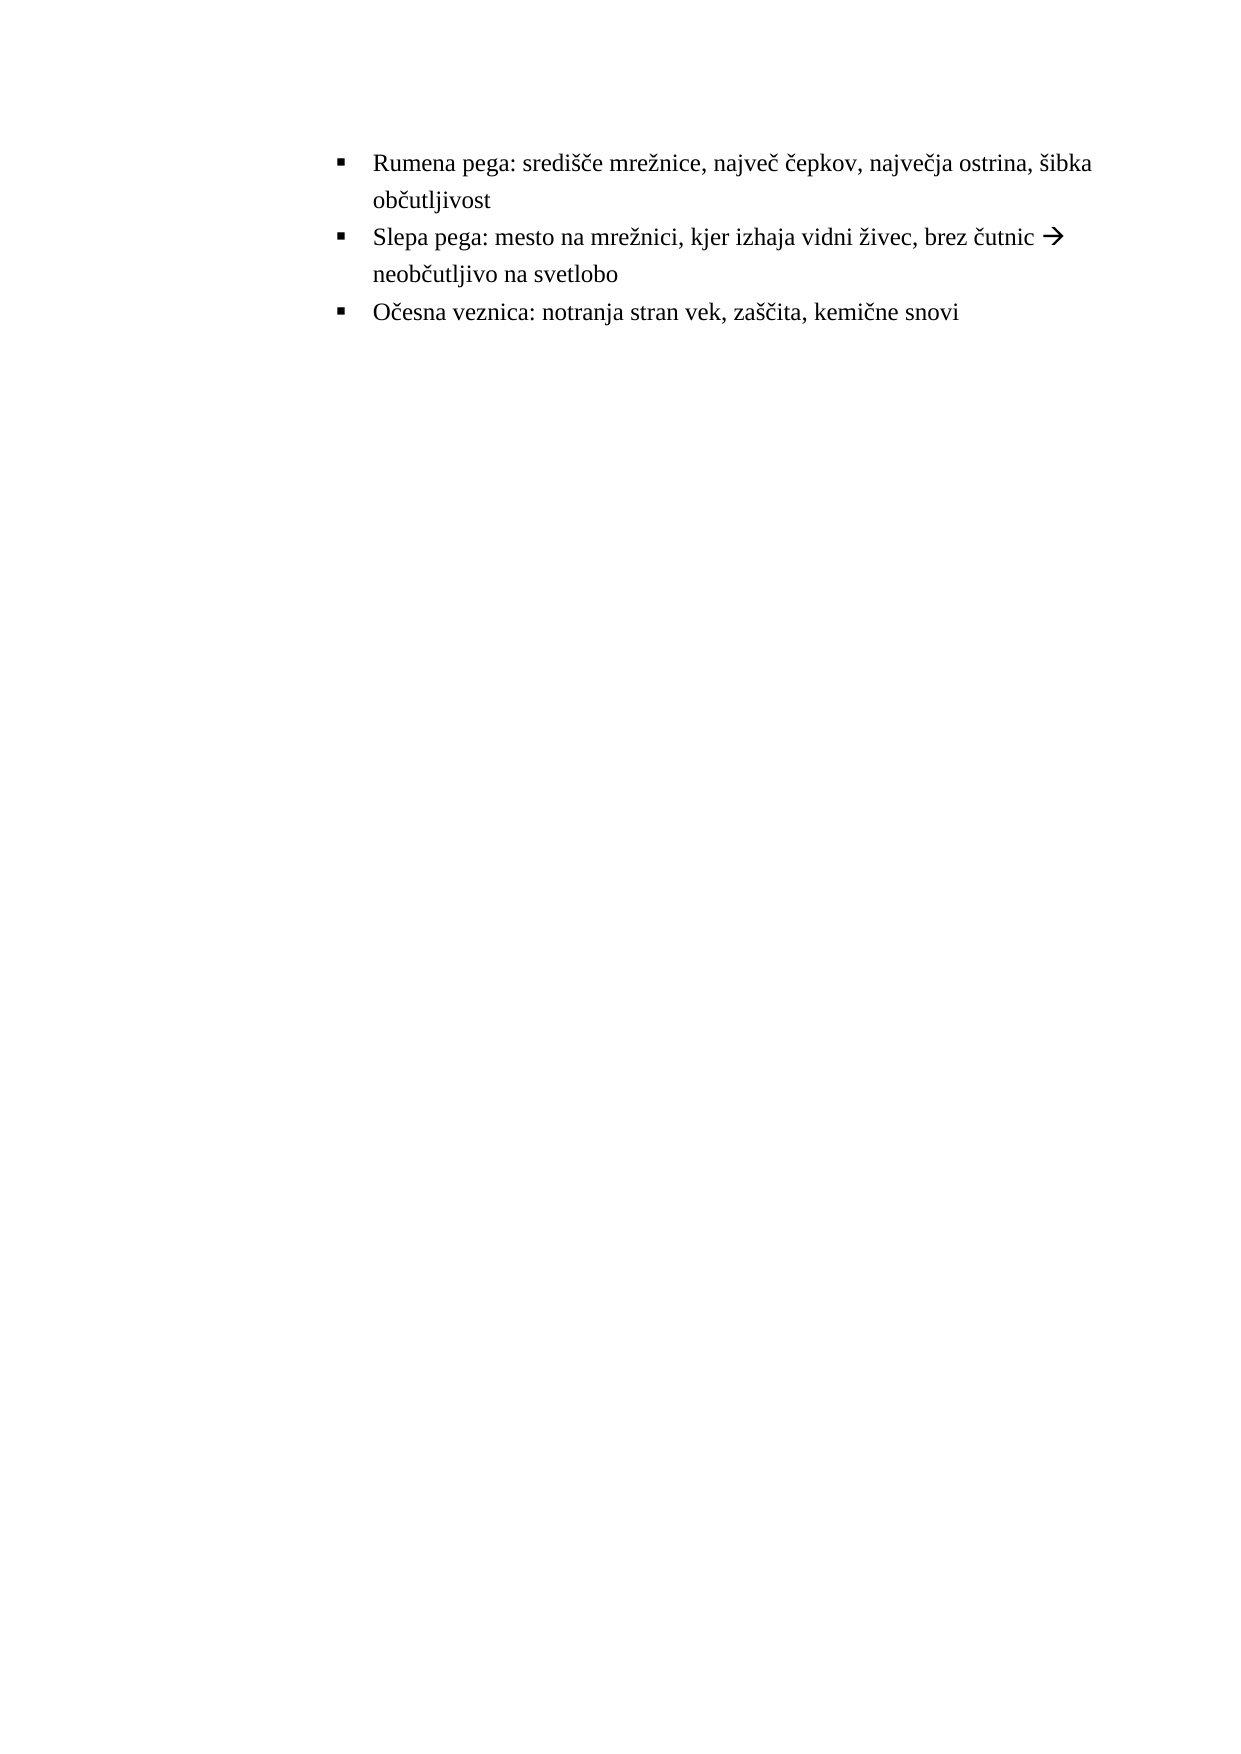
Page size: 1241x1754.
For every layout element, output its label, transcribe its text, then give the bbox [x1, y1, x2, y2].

list Očesna veznica: notranja stran vek, zaščita, kemične snovi [335, 297, 1093, 326]
list Slepa pega: mesto na mrežnici, kjer izhaja vidni živec, brez čutnic  neobčutljivo na svetlobo [335, 222, 1093, 288]
list Rumena pega: središče mrežnice, največ čepkov, največja ostrina, šibka občutljivost [335, 148, 1093, 214]
